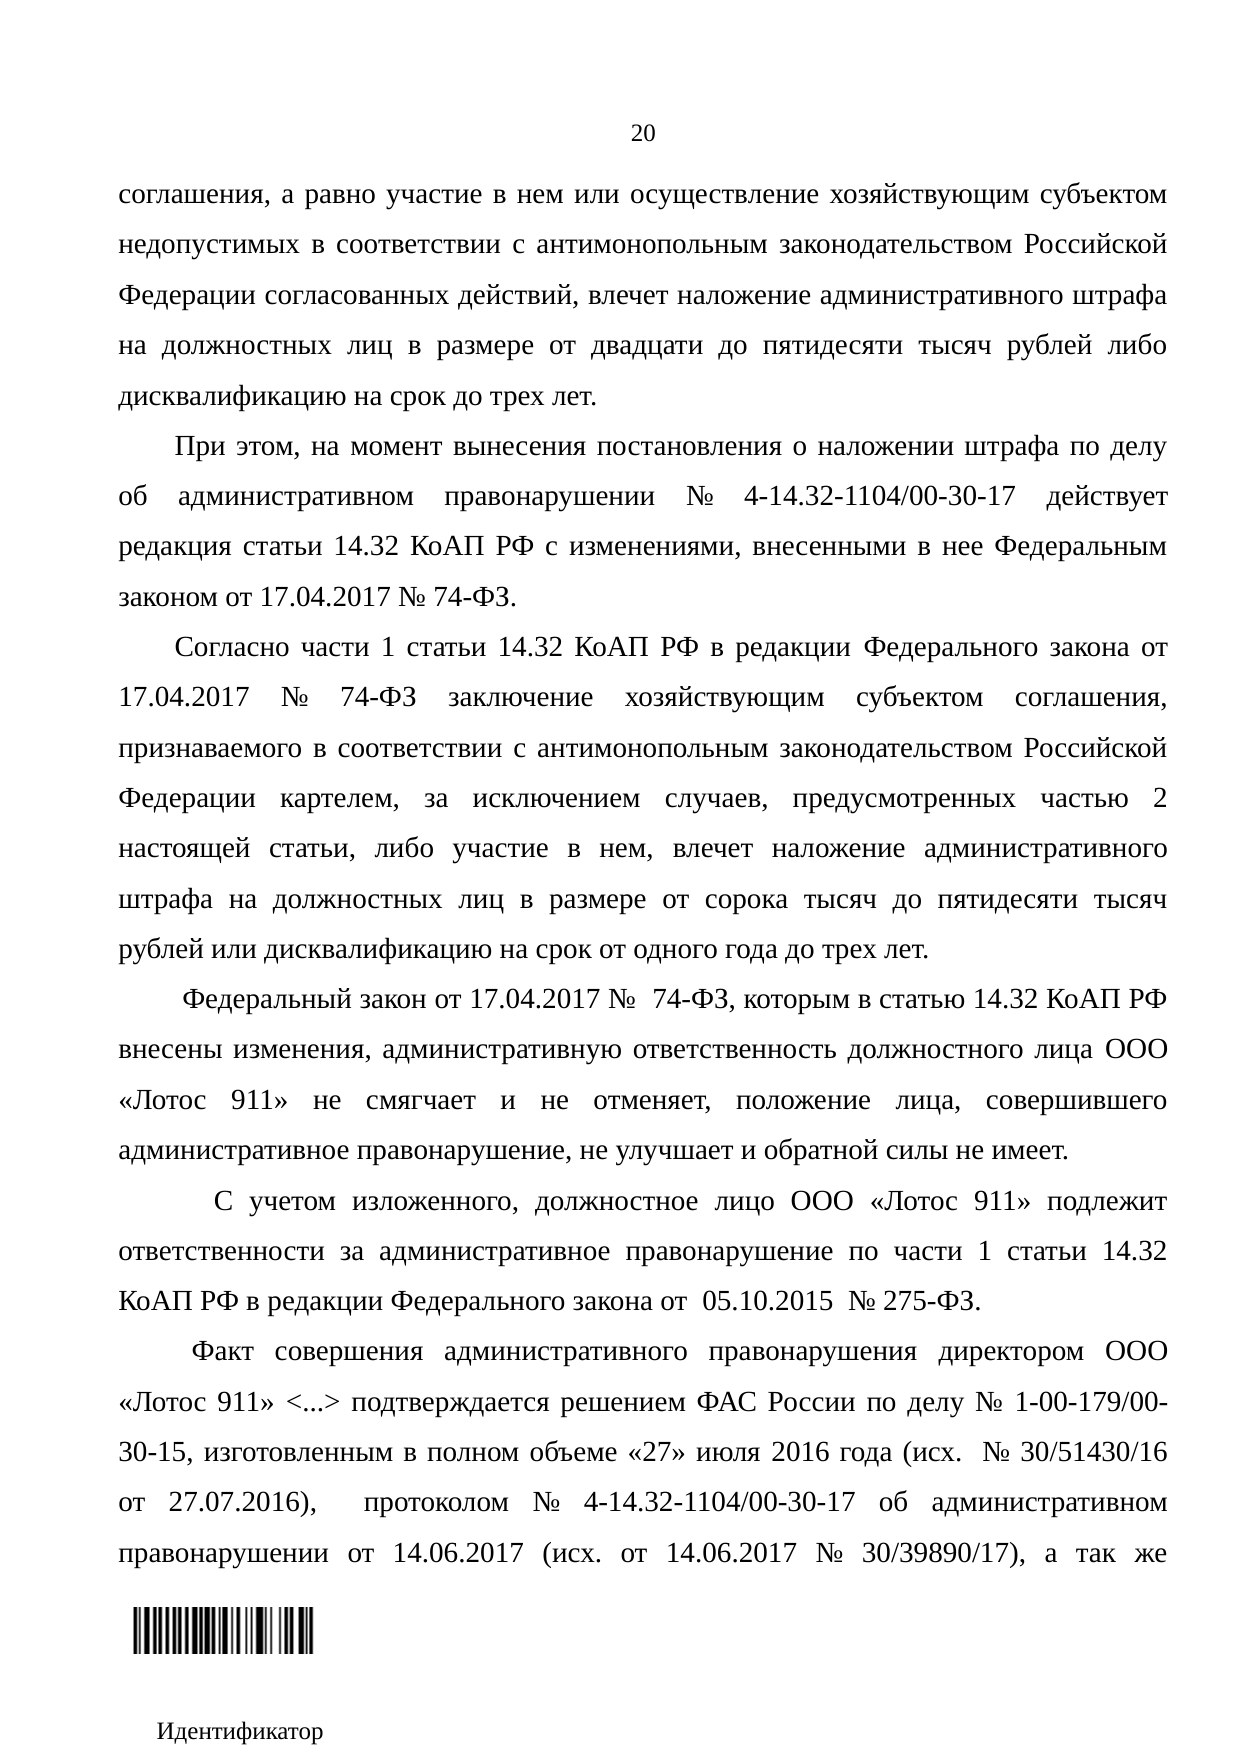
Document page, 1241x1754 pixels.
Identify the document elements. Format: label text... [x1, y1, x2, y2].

text Согласно части 1 статьи 14.32 КоАП РФ в редакции Федерального закона от 17.04.2017 № 74-ФЗ заключение хозяйствующим субъектом соглашения, признаваемого в соответствии с антимонопольным законодательством Российской Федерации картелем, за исключением случаев, предусмотренных частью 2 настоящей статьи, либо участие в нем, влечет наложение административного штрафа на должностных лиц в размере от сорока тысяч до пятидесяти тысяч рублей или дисквалификацию на срок от одного года до трех лет. [118, 629, 1168, 964]
text Федеральный закон от 17.04.2017 № 74-ФЗ, которым в статью 14.32 КоАП РФ внесены изменения, административную ответственность должностного лица ООО «Лотос 911» не смягчает и не отменяет, положение лица, совершившего административное правонарушение, не улучшает и обратной силы не имеет. [118, 981, 1168, 1166]
text Факт совершения административного правонарушения директором ООО «Лотос 911» <...> подтверждается решением ФАС России по делу № 1-00-179/00-30-15, изготовленным в полном объеме «27» июля 2016 года (исх. № 30/51430/16 от 27.07.2016), протоколом № 4-14.32-1104/00-30-17 об административном правонарушении от 14.06.2017 (исх. от 14.06.2017 № 30/39890/17), а так же [118, 1333, 1168, 1568]
text соглашения, а равно участие в нем или осуществление хозяйствующим субъектом недопустимых в соответствии с антимонопольным законодательством Российской Федерации согласованных действий, влечет наложение административного штрафа на должностных лиц в размере от двадцати до пятидесяти тысяч рублей либо дисквалификацию на срок до трех лет. [118, 176, 1168, 411]
picture [118, 1607, 331, 1654]
text При этом, на момент вынесения постановления о наложении штрафа по делу об административном правонарушении № 4-14.32-1104/00-30-17 действует редакция статьи 14.32 КоАП РФ с изменениями, внесенными в нее Федеральным законом от 17.04.2017 № 74-ФЗ. [118, 428, 1168, 612]
text С учетом изложенного, должностное лицо ООО «Лотос 911» подлежит ответственности за административное правонарушение по части 1 статьи 14.32 КоАП РФ в редакции Федерального закона от 05.10.2015 № 275-ФЗ. [118, 1183, 1168, 1317]
